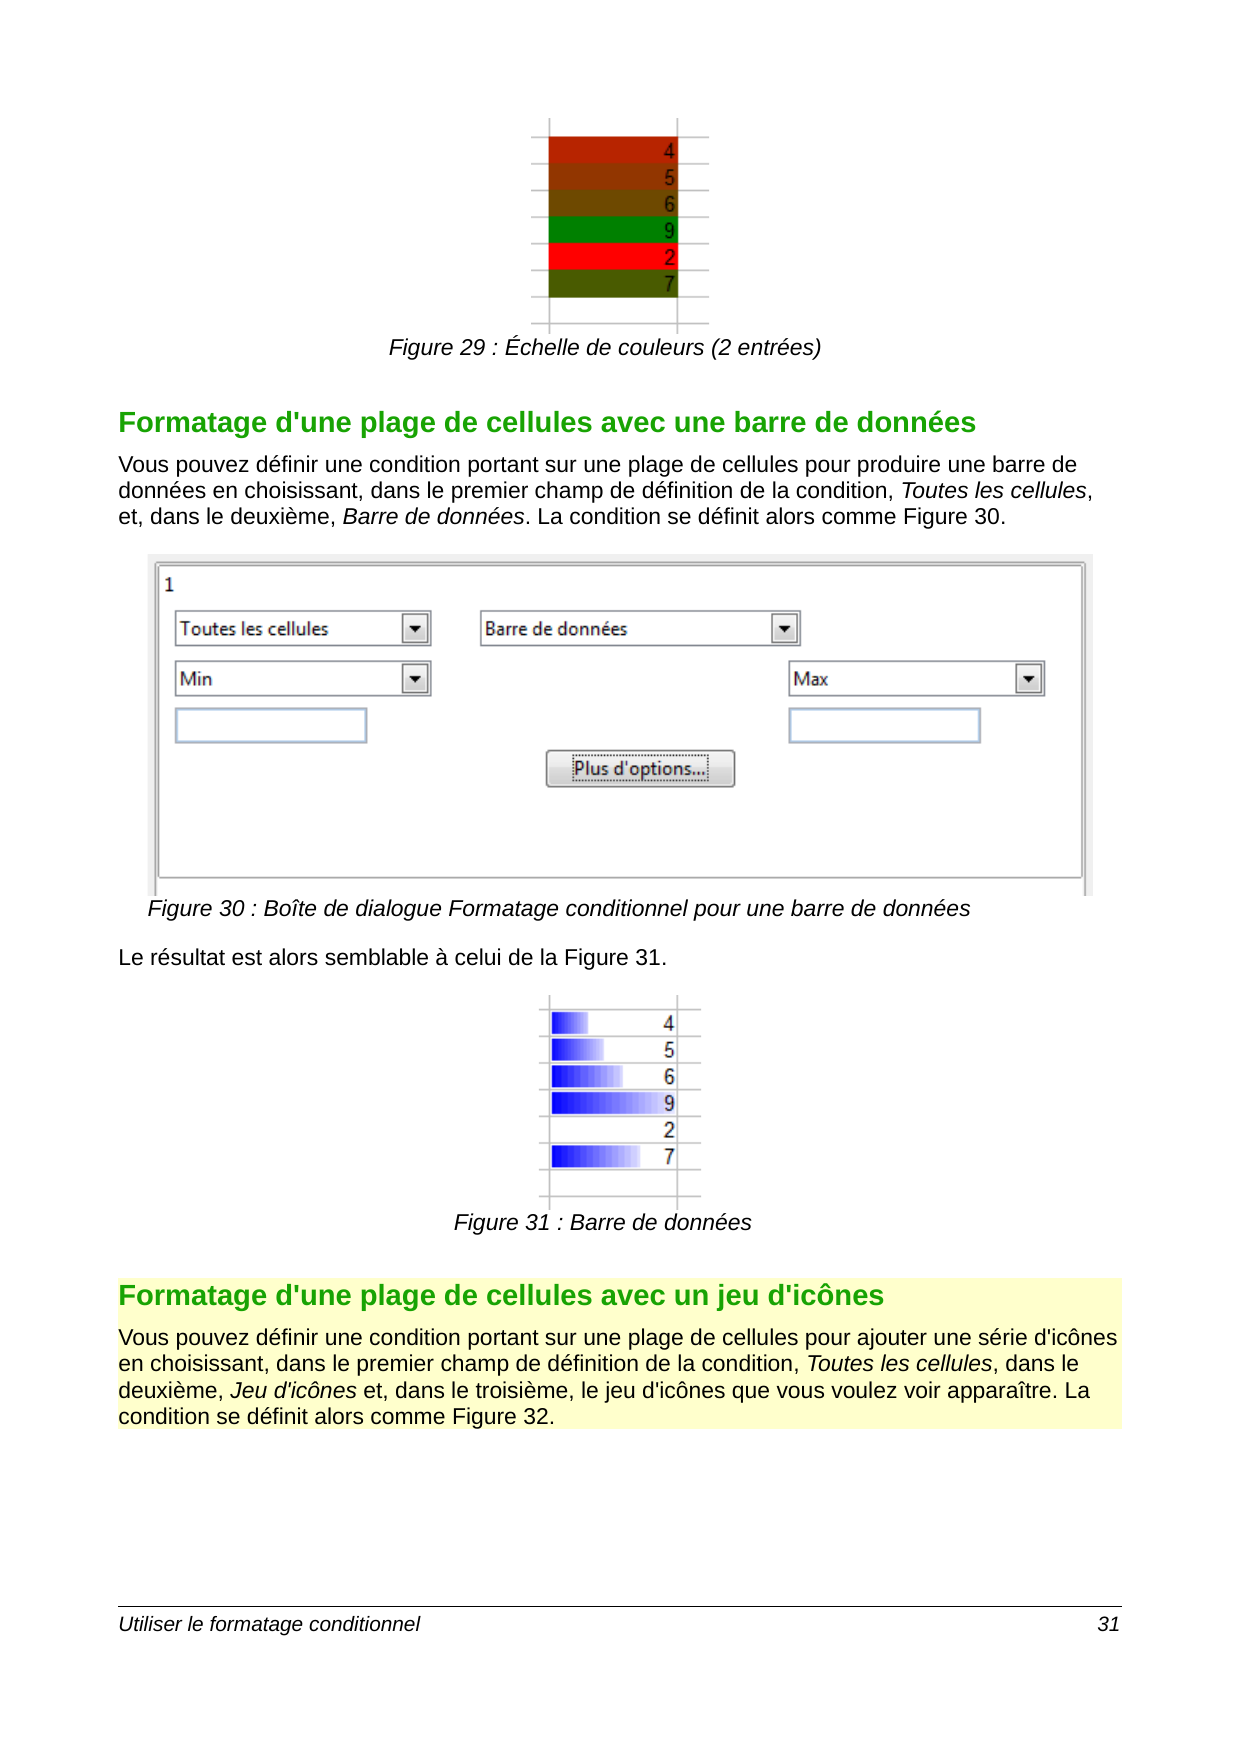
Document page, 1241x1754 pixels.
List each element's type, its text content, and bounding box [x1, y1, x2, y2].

text Figure 31 : Barre de données [454, 996, 787, 1236]
text Vous pouvez définir une condition portant sur une plage de cellules pour produire une barre de données en choisissant, dans le premier champ de définition de la condition, Toutes les cellules, et, dans le deuxième, Barre de données. La condition se définit alors comme Figure 30. [118, 451, 1122, 530]
text Figure 29 : Échelle de couleurs (2 entrées) [388, 118, 852, 360]
picture [147, 554, 1093, 896]
picture [531, 118, 710, 334]
text Vous pouvez définir une condition portant sur une plage de cellules pour ajouter une série d'icônes en choisissant, dans le premier champ de définition de la condition, Toutes les cellules, dans le deuxième, Jeu d'icônes et, dans le troisième, le jeu d'icônes que vous voulez voir apparaître. La condition se définit alors comme Figure 32. [118, 1324, 1122, 1429]
picture [538, 995, 702, 1210]
text Figure 30 : Boîte de dialogue Formatage conditionnel pour une barre de données [147, 896, 1093, 922]
subtitle Formatage d'une plage de cellules avec une barre de données [118, 405, 1122, 438]
subtitle Formatage d'une plage de cellules avec un jeu d'icônes [118, 1278, 1122, 1312]
text Le résultat est alors semblable à celui de la Figure 31. [118, 944, 1122, 971]
